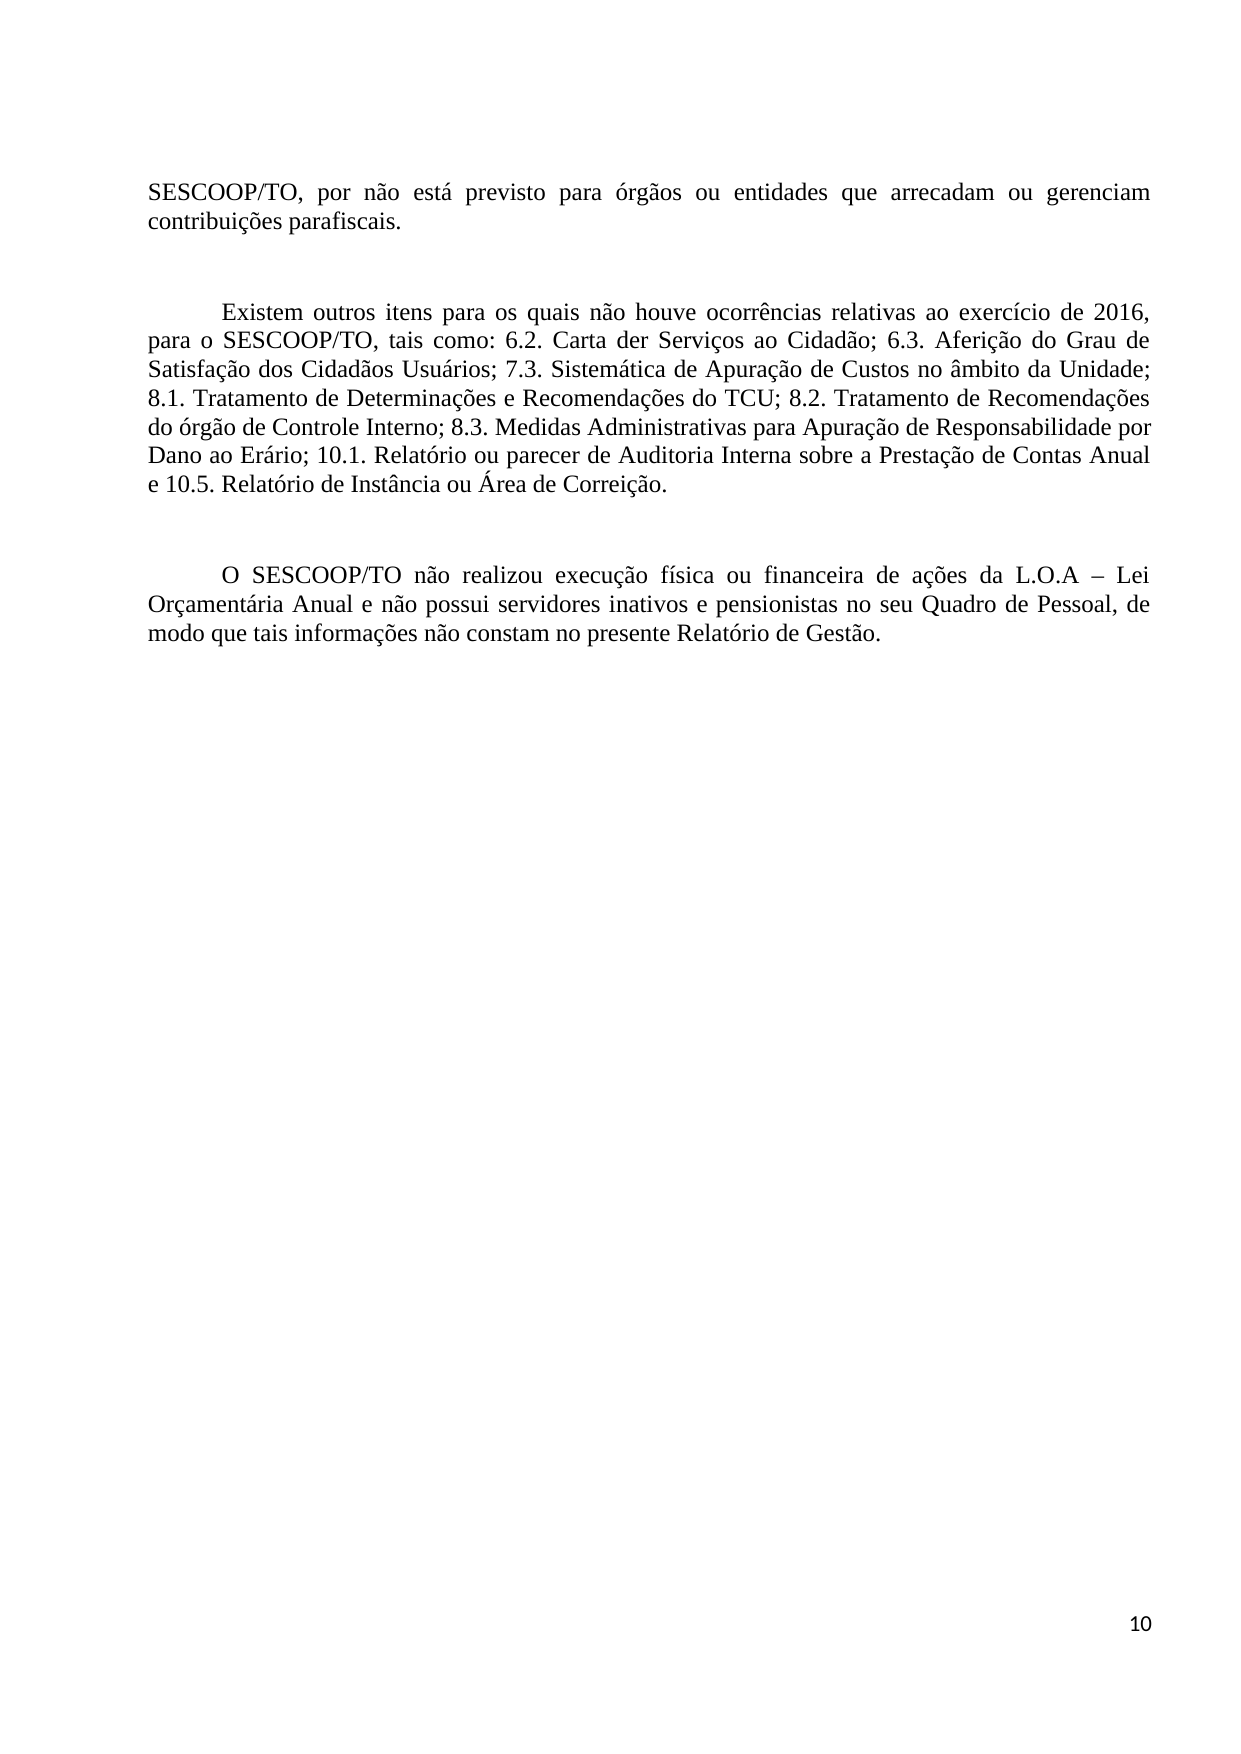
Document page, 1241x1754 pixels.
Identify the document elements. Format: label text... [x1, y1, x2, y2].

list O SESCOOP/TO não realizou execução física ou financeira de ações da L.O.A – Lei Orçamentária Anual e não possui servidores inativos e pensionistas no seu Quadro de Pessoal, de modo que tais informações não constam no presente Relatório de Gestão. [148, 560, 1152, 646]
list Existem outros itens para os quais não houve ocorrências relativas ao exercício de 2016, para o SESCOOP/TO, tais como: 6.2. Carta der Serviços ao Cidadão; 6.3. Aferição do Grau de Satisfação dos Cidadãos Usuários; 7.3. Sistemática de Apuração de Custos no âmbito da Unidade; 8.1. Tratamento de Determinações e Recomendações do TCU; 8.2. Tratamento de Recomendações do órgão de Controle Interno; 8.3. Medidas Administrativas para Apuração de Responsabilidade por Dano ao Erário; 10.1. Relatório ou parecer de Auditoria Interna sobre a Prestação de Contas Anual e 10.5. Relatório de Instância ou Área de Correição. [148, 297, 1152, 498]
list SESCOOP/TO, por não está previsto para órgãos ou entidades que arrecadam ou gerenciam contribuições parafiscais. [148, 177, 1152, 235]
